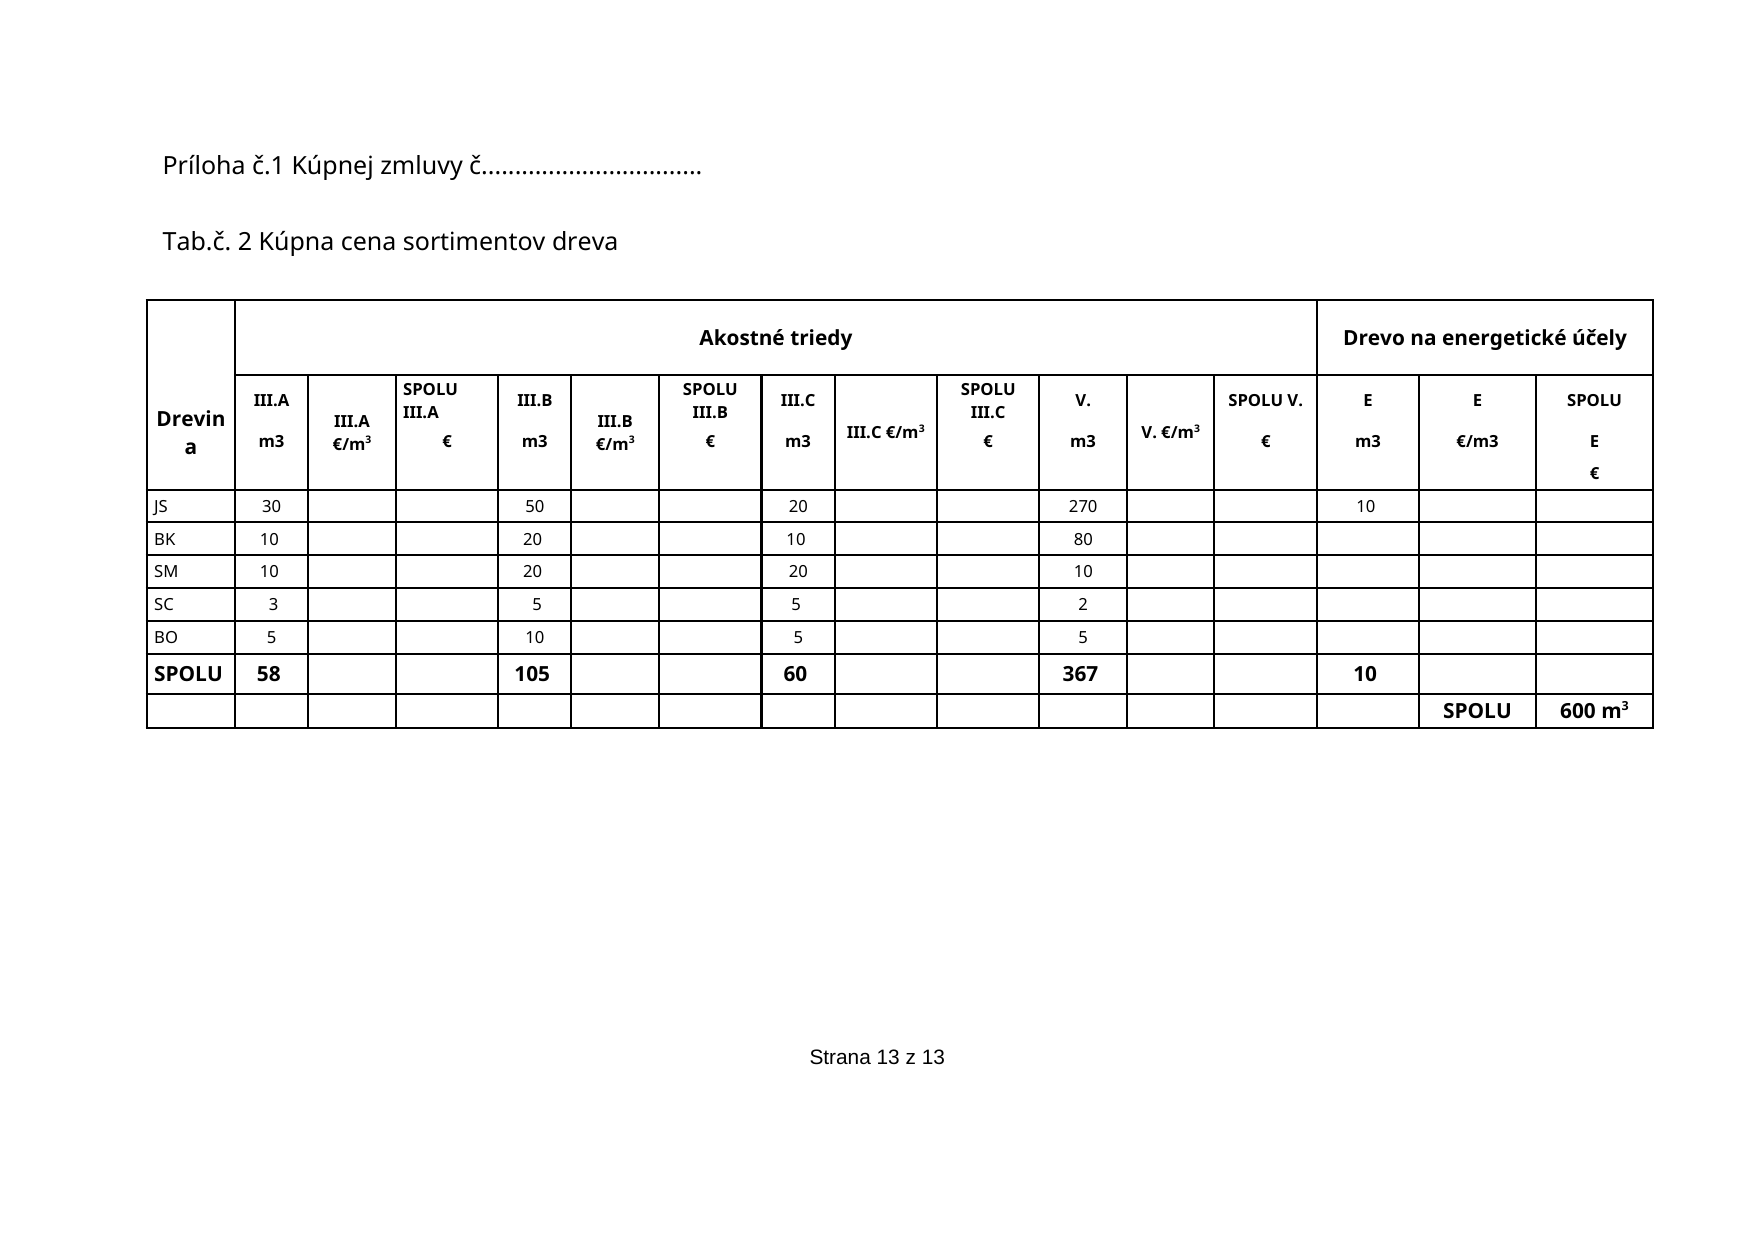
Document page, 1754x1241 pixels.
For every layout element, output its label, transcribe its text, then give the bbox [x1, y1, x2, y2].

table_cell [1318, 523, 1418, 554]
table_cell [1215, 695, 1316, 727]
table_cell [660, 622, 760, 652]
table_cell [309, 589, 395, 620]
table_cell [1420, 556, 1535, 587]
table_header Akostné triedy [236, 301, 1316, 374]
table_cell [309, 556, 395, 587]
table_cell [572, 556, 658, 587]
table_cell E [1318, 376, 1418, 424]
table_cell [1128, 491, 1213, 521]
table_cell m3 [499, 424, 570, 456]
table_cell 10 [1318, 655, 1418, 693]
table_cell 5 [763, 589, 834, 620]
table_cell [938, 695, 1038, 727]
table_cell 20 [763, 491, 834, 521]
table_cell [938, 523, 1038, 554]
table_cell III.C [763, 376, 834, 424]
table_cell [572, 695, 658, 727]
table_cell 5 [499, 589, 570, 620]
table_cell 10 [763, 523, 834, 554]
table_cell SPOLU [148, 655, 234, 693]
table_cell € [397, 424, 497, 456]
table_cell SPOLU III.A [397, 376, 497, 424]
table_cell [1420, 456, 1535, 488]
table_cell [499, 456, 570, 488]
table_cell [1128, 556, 1213, 587]
table_cell [938, 556, 1038, 587]
table_cell [836, 523, 936, 554]
table_cell [236, 456, 307, 488]
table_cell [397, 456, 497, 488]
table_cell [1215, 655, 1316, 693]
table_cell SC [148, 589, 234, 620]
table_cell III.C €/m3 [836, 376, 936, 488]
table_cell [1654, 521, 1754, 554]
table_cell [309, 622, 395, 652]
table_cell [1654, 653, 1754, 693]
table_cell SPOLU III.B [660, 376, 760, 424]
table_cell [1128, 523, 1213, 554]
table_cell [1654, 342, 1754, 374]
table_cell 600 m3 [1537, 695, 1652, 727]
table_cell [1215, 622, 1316, 652]
table_cell [938, 622, 1038, 652]
table_cell JS [148, 491, 234, 521]
table_cell [938, 589, 1038, 620]
table_cell [309, 523, 395, 554]
table_cell [309, 655, 395, 693]
table_cell [660, 589, 760, 620]
table_cell [1654, 554, 1754, 587]
table_cell SPOLU [1537, 376, 1652, 424]
table_cell 20 [499, 523, 570, 554]
table_cell [1040, 456, 1126, 488]
table_cell [660, 695, 760, 727]
table_cell 10 [1318, 491, 1418, 521]
table_cell [836, 556, 936, 587]
table_cell [660, 523, 760, 554]
table_header [148, 301, 234, 374]
table_cell [836, 655, 936, 693]
table_cell 10 [236, 523, 307, 554]
table_cell 10 [1040, 556, 1126, 587]
table_cell [1128, 655, 1213, 693]
table_cell [938, 655, 1038, 693]
table_cell [660, 556, 760, 587]
table_cell m3 [1318, 424, 1418, 456]
text Tab.č. 2 Kúpna cena sortimentov dreva [148, 223, 1606, 257]
table_cell 20 [499, 556, 570, 587]
table_cell [836, 589, 936, 620]
table_cell [1040, 695, 1126, 727]
table_cell [660, 491, 760, 521]
table_cell m3 [1040, 424, 1126, 456]
table_cell [397, 556, 497, 587]
table_cell [572, 491, 658, 521]
table_cell [1654, 374, 1754, 424]
table_cell 3 [236, 589, 307, 620]
table_cell [572, 655, 658, 693]
table_cell [763, 695, 834, 727]
table_cell III.A €/m3 [309, 376, 395, 488]
table_cell [1215, 491, 1316, 521]
table_cell 2 [1040, 589, 1126, 620]
table_cell €/m3 [1420, 424, 1535, 456]
table_cell [1654, 424, 1754, 456]
table_cell [836, 622, 936, 652]
table_cell [660, 655, 760, 693]
table_cell [660, 456, 760, 488]
table_cell 5 [763, 622, 834, 652]
table_cell 10 [236, 556, 307, 587]
table_cell [397, 589, 497, 620]
table_cell [1318, 622, 1418, 652]
table_cell V. €/m3 [1128, 376, 1213, 488]
table_cell 60 [763, 655, 834, 693]
table_cell [1537, 491, 1652, 521]
table_cell 58 [236, 655, 307, 693]
table_cell 10 [499, 622, 570, 652]
table_cell [572, 523, 658, 554]
table_cell 20 [763, 556, 834, 587]
table_cell [572, 622, 658, 652]
table_cell E [1537, 424, 1652, 456]
table_cell [1654, 489, 1754, 521]
table_cell [397, 523, 497, 554]
table_cell [763, 456, 834, 488]
table_cell [1215, 556, 1316, 587]
table_cell [1215, 456, 1316, 488]
table_cell [397, 622, 497, 652]
table_cell 80 [1040, 523, 1126, 554]
table_cell [1318, 556, 1418, 587]
table_cell III.B [499, 376, 570, 424]
table_cell [1420, 523, 1535, 554]
table_cell V. [1040, 376, 1126, 424]
table_cell [1654, 693, 1754, 727]
text Príloha č.1 Kúpnej zmluvy č................................. [148, 148, 1606, 182]
table_cell [938, 491, 1038, 521]
table_cell [309, 491, 395, 521]
table_cell [836, 695, 936, 727]
table_cell SPOLU III.C [938, 376, 1038, 424]
table_header [1654, 299, 1754, 342]
table_cell III.B €/m3 [572, 376, 658, 488]
table_cell 270 [1040, 491, 1126, 521]
table_cell [1215, 589, 1316, 620]
table_cell [1420, 589, 1535, 620]
table_cell € [1215, 424, 1316, 456]
table_cell [397, 655, 497, 693]
table_cell m3 [763, 424, 834, 456]
table_cell [1537, 556, 1652, 587]
table_cell Drevina [148, 374, 234, 488]
table_cell [1128, 589, 1213, 620]
table_header Drevo na energetické účely [1318, 301, 1652, 374]
table_cell [309, 695, 395, 727]
table_cell [1215, 523, 1316, 554]
table_cell SPOLU V. [1215, 376, 1316, 424]
table_cell € [938, 424, 1038, 456]
table_cell [1654, 620, 1754, 652]
table_cell [1318, 695, 1418, 727]
table_cell [1128, 622, 1213, 652]
table_cell [836, 491, 936, 521]
table_cell 50 [499, 491, 570, 521]
table_cell € [660, 424, 760, 456]
table_cell III.A [236, 376, 307, 424]
table_cell SPOLU [1420, 695, 1535, 727]
table_cell [1420, 655, 1535, 693]
table_cell E [1420, 376, 1535, 424]
table_cell [1537, 622, 1652, 652]
table_cell [938, 456, 1038, 488]
table_cell [572, 589, 658, 620]
table_cell [1420, 622, 1535, 652]
table_cell [1318, 456, 1418, 488]
table_cell € [1537, 456, 1652, 488]
table_cell [1654, 456, 1754, 488]
table_cell 367 [1040, 655, 1126, 693]
table_cell BO [148, 622, 234, 652]
table_cell [1128, 695, 1213, 727]
table_cell [148, 695, 234, 727]
table_cell [397, 695, 497, 727]
table_cell SM [148, 556, 234, 587]
table_cell [499, 695, 570, 727]
table_cell [236, 695, 307, 727]
table_cell 30 [236, 491, 307, 521]
table_cell [1537, 589, 1652, 620]
table_cell [1537, 655, 1652, 693]
table_cell m3 [236, 424, 307, 456]
table_cell 5 [236, 622, 307, 652]
table_cell [1654, 587, 1754, 620]
table_cell [1420, 491, 1535, 521]
table_cell 5 [1040, 622, 1126, 652]
table_cell [1318, 589, 1418, 620]
table_cell BK [148, 523, 234, 554]
table_cell 105 [499, 655, 570, 693]
table_cell [397, 491, 497, 521]
table_cell [1537, 523, 1652, 554]
